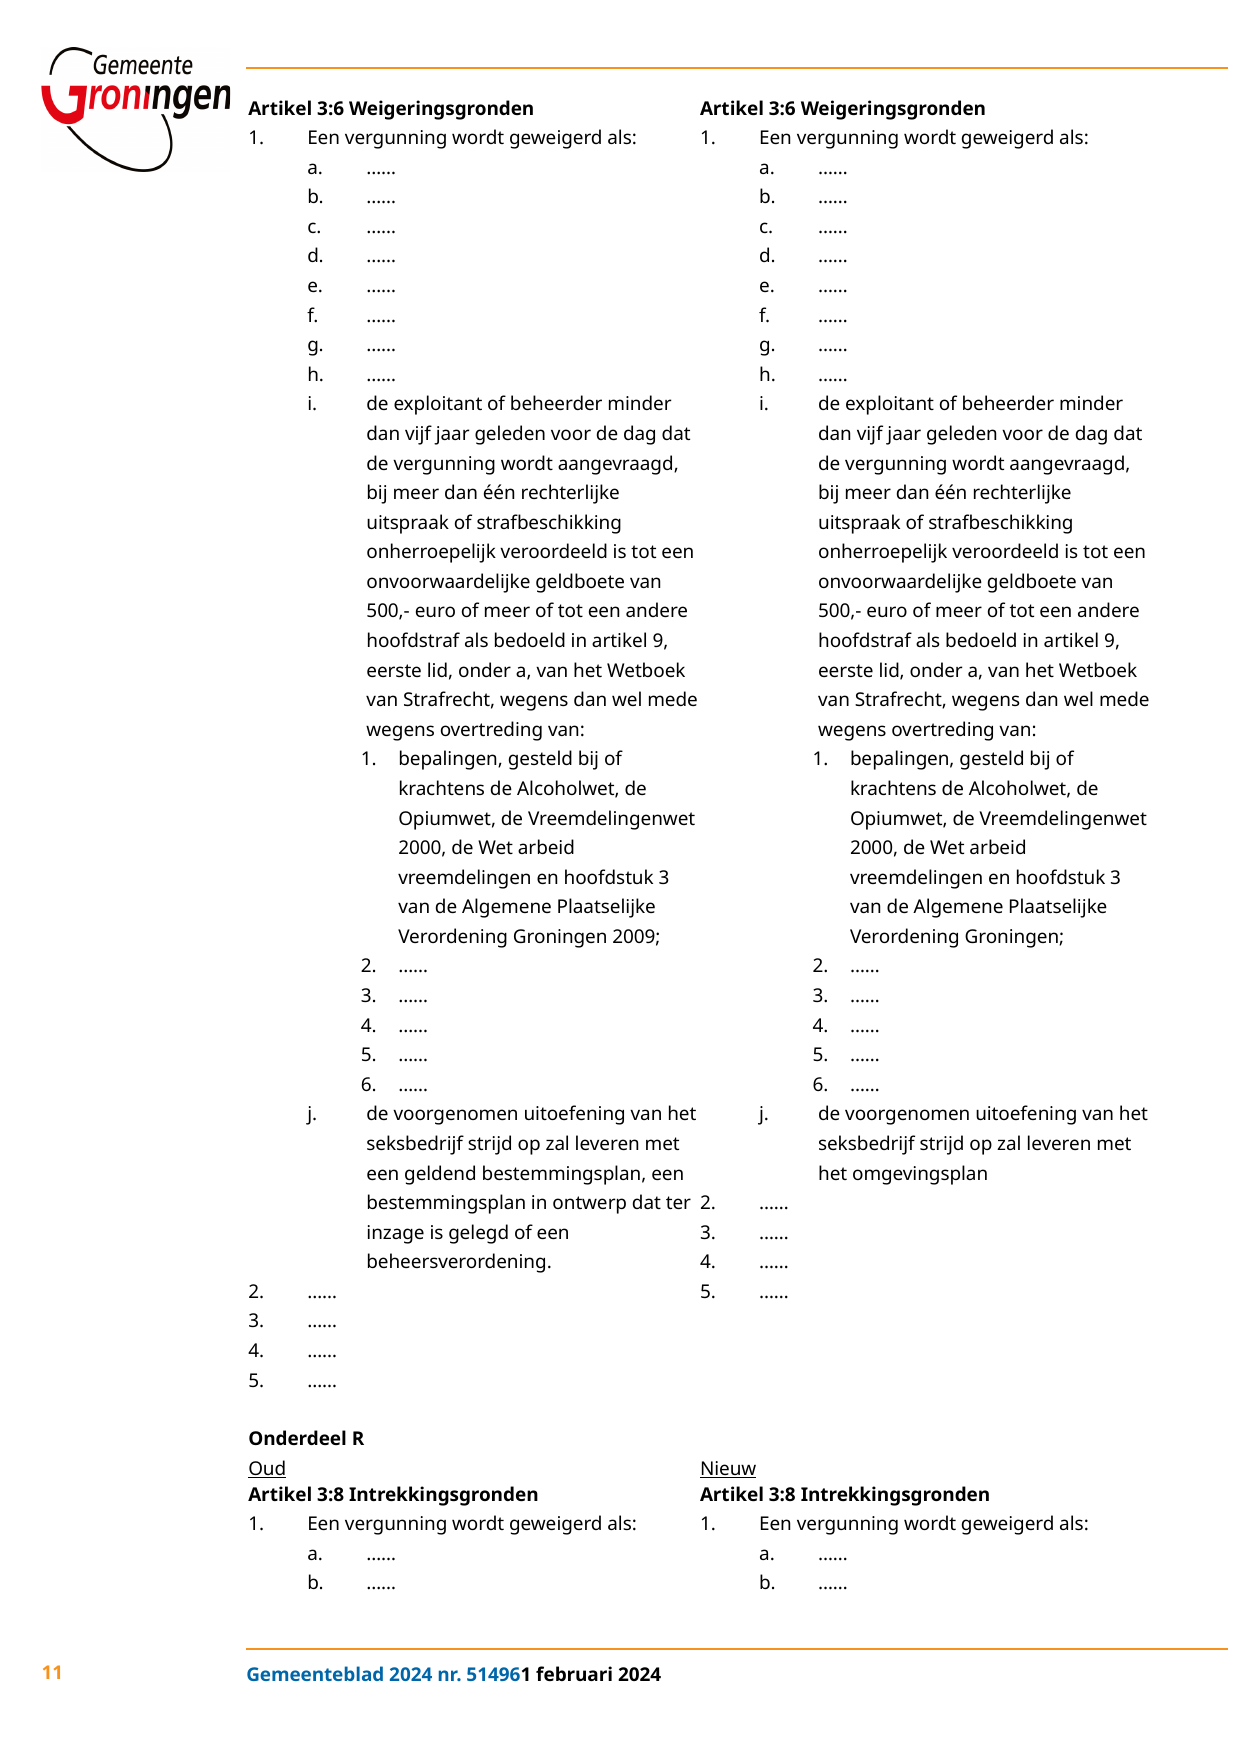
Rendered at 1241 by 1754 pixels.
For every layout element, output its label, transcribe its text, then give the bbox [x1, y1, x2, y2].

table_cell Artikel 3:6 Weigeringsgronden Een vergunning wordt geweigerd als: …… …… …… …… …… …… …… …… de exploitant of beheerder minder dan vijf jaar geleden voor de dag dat de vergunning wordt aangevraagd, bij meer dan één rechterlijke uitspraak of strafbeschikking onherroepelijk veroordeeld is tot een onvoorwaardelijke geldboete van 500,- euro of meer of tot een andere hoofdstraf als bedoeld in artikel 9, eerste lid, onder a, van het Wetboek van Strafrecht, wegens dan wel mede wegens overtreding van: bepalingen, gesteld bij of krachtens de Alcoholwet, de Opiumwet, de Vreemdelingenwet 2000, de Wet arbeid vreemdelingen en hoofdstuk 3 van de Algemene Plaatselijke Verordening Groningen; …… …… …… …… …… de voorgenomen uitoefening van het seksbedrijf strijd op zal leveren met het omgevingsplan …… …… …… …… [700, 95, 1152, 1393]
table_header Nieuw [700, 1455, 1152, 1481]
table_cell Artikel 3:8 Intrekkingsgronden Een vergunning wordt geweigerd als: …… …… …… …… …… …… de uitoefening van het seksbedrijf strijd oplevert met een geldend bestemmingsplan, een beheersverordening of een aanwijzing als bedoeld in artikel 3:4. …… [248, 1481, 700, 1595]
picture [41, 47, 231, 172]
table_cell Artikel 3:8 Intrekkingsgronden Een vergunning wordt geweigerd als: …… …… …… …… …… …… de uitoefening van het seksbedrijf strijd oplevert met het omgevingsplan of een aanwijzing als bedoeld in artikel 3:4. …… [700, 1481, 1152, 1595]
table_header Oud [248, 1455, 700, 1481]
table_cell Artikel 3:6 Weigeringsgronden Een vergunning wordt geweigerd als: …… …… …… …… …… …… …… …… de exploitant of beheerder minder dan vijf jaar geleden voor de dag dat de vergunning wordt aangevraagd, bij meer dan één rechterlijke uitspraak of strafbeschikking onherroepelijk veroordeeld is tot een onvoorwaardelijke geldboete van 500,- euro of meer of tot een andere hoofdstraf als bedoeld in artikel 9, eerste lid, onder a, van het Wetboek van Strafrecht, wegens dan wel mede wegens overtreding van: bepalingen, gesteld bij of krachtens de Alcoholwet, de Opiumwet, de Vreemdelingenwet 2000, de Wet arbeid vreemdelingen en hoofdstuk 3 van de Algemene Plaatselijke Verordening Groningen 2009; …… …… …… …… …… de voorgenomen uitoefening van het seksbedrijf strijd op zal leveren met een geldend bestemmingsplan, een bestemmingsplan in ontwerp dat ter inzage is gelegd of een beheersverordening. …… …… …… …… [248, 95, 700, 1393]
text Onderdeel R [248, 1425, 1152, 1451]
